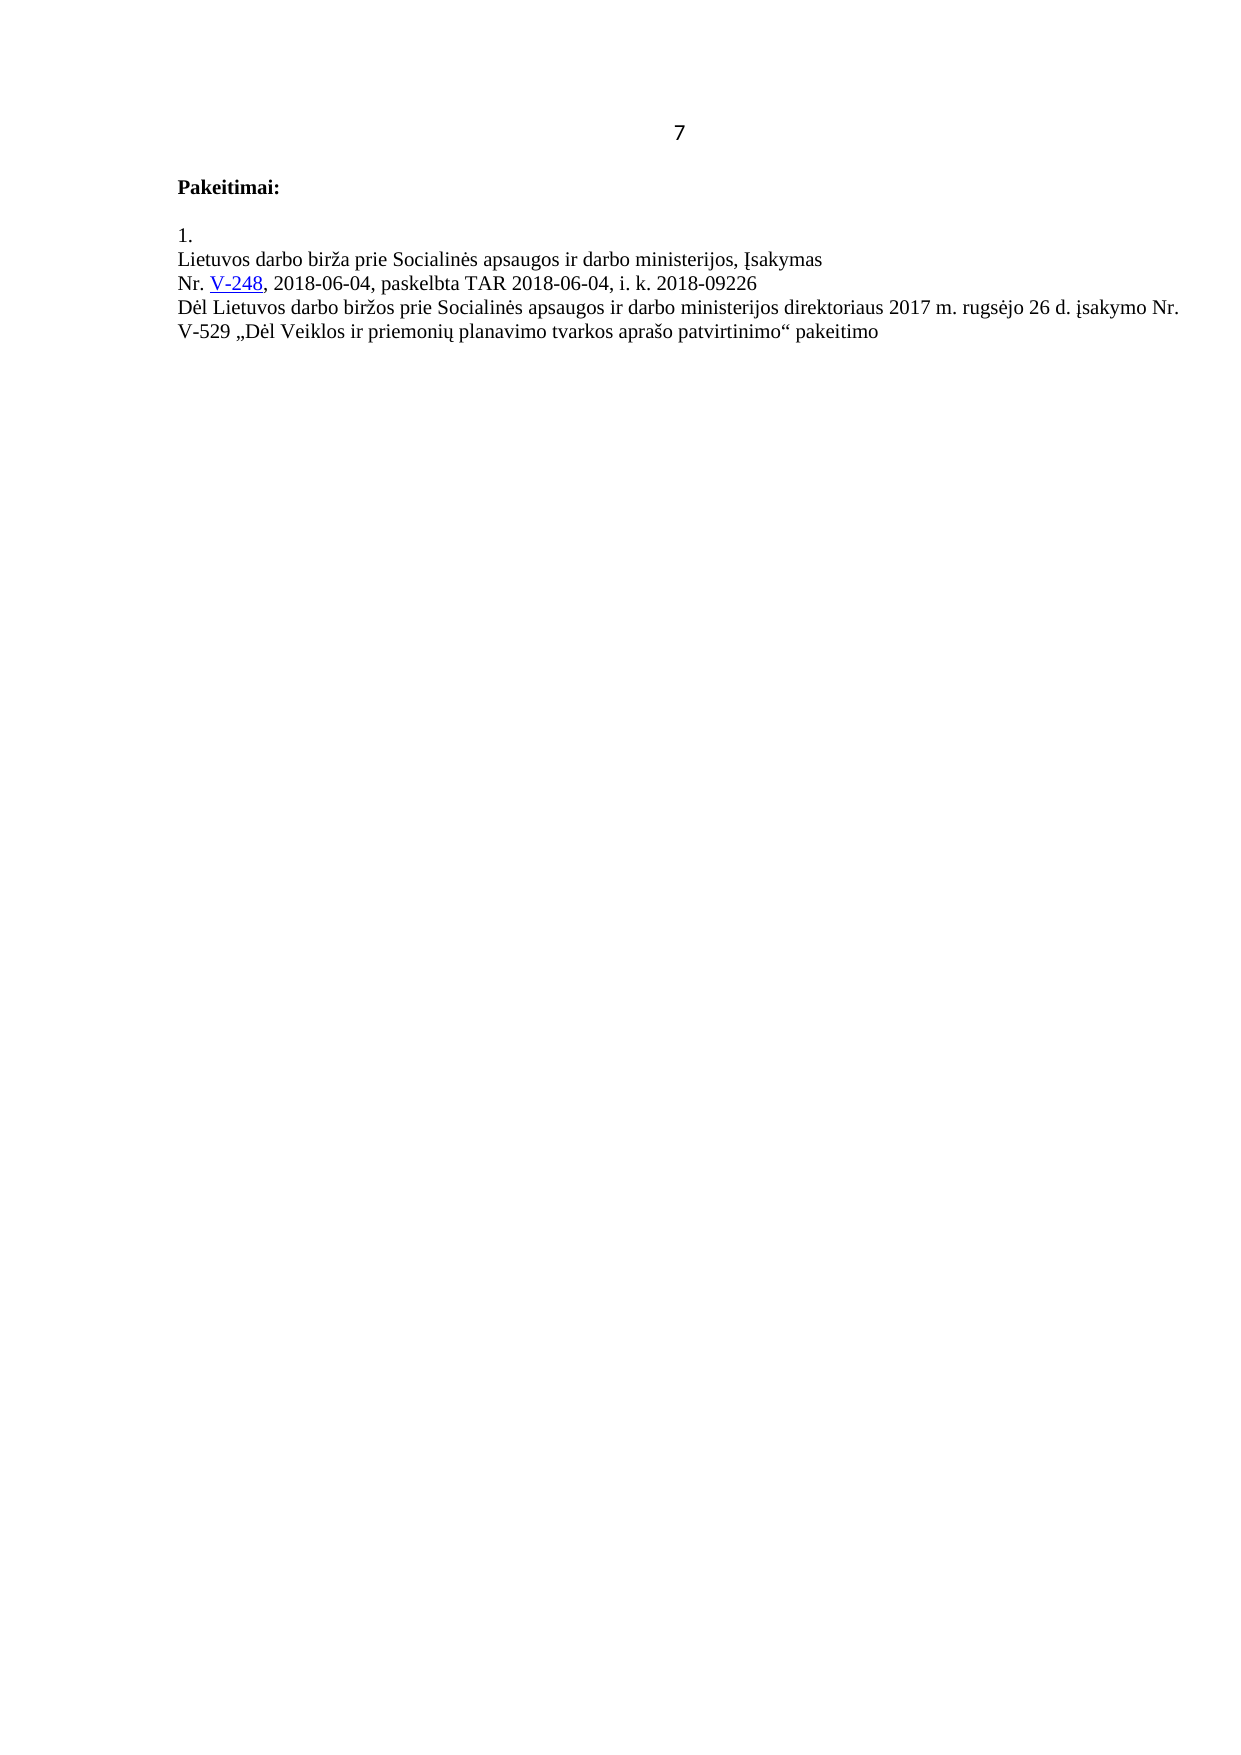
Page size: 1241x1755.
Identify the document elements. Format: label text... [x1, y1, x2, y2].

text 1. [177, 223, 1181, 247]
text Pakeitimai: [177, 175, 1181, 199]
text Lietuvos darbo birža prie Socialinės apsaugos ir darbo ministerijos, Įsakymas [177, 247, 1181, 271]
text Nr. V-248, 2018-06-04, paskelbta TAR 2018-06-04, i. k. 2018-09226 [177, 271, 1181, 295]
text Dėl Lietuvos darbo biržos prie Socialinės apsaugos ir darbo ministerijos direktoriaus 2017 m. rugsėjo 26 d. įsakymo Nr. V-529 „Dėl Veiklos ir priemonių planavimo tvarkos aprašo patvirtinimo“ pakeitimo [177, 295, 1181, 343]
